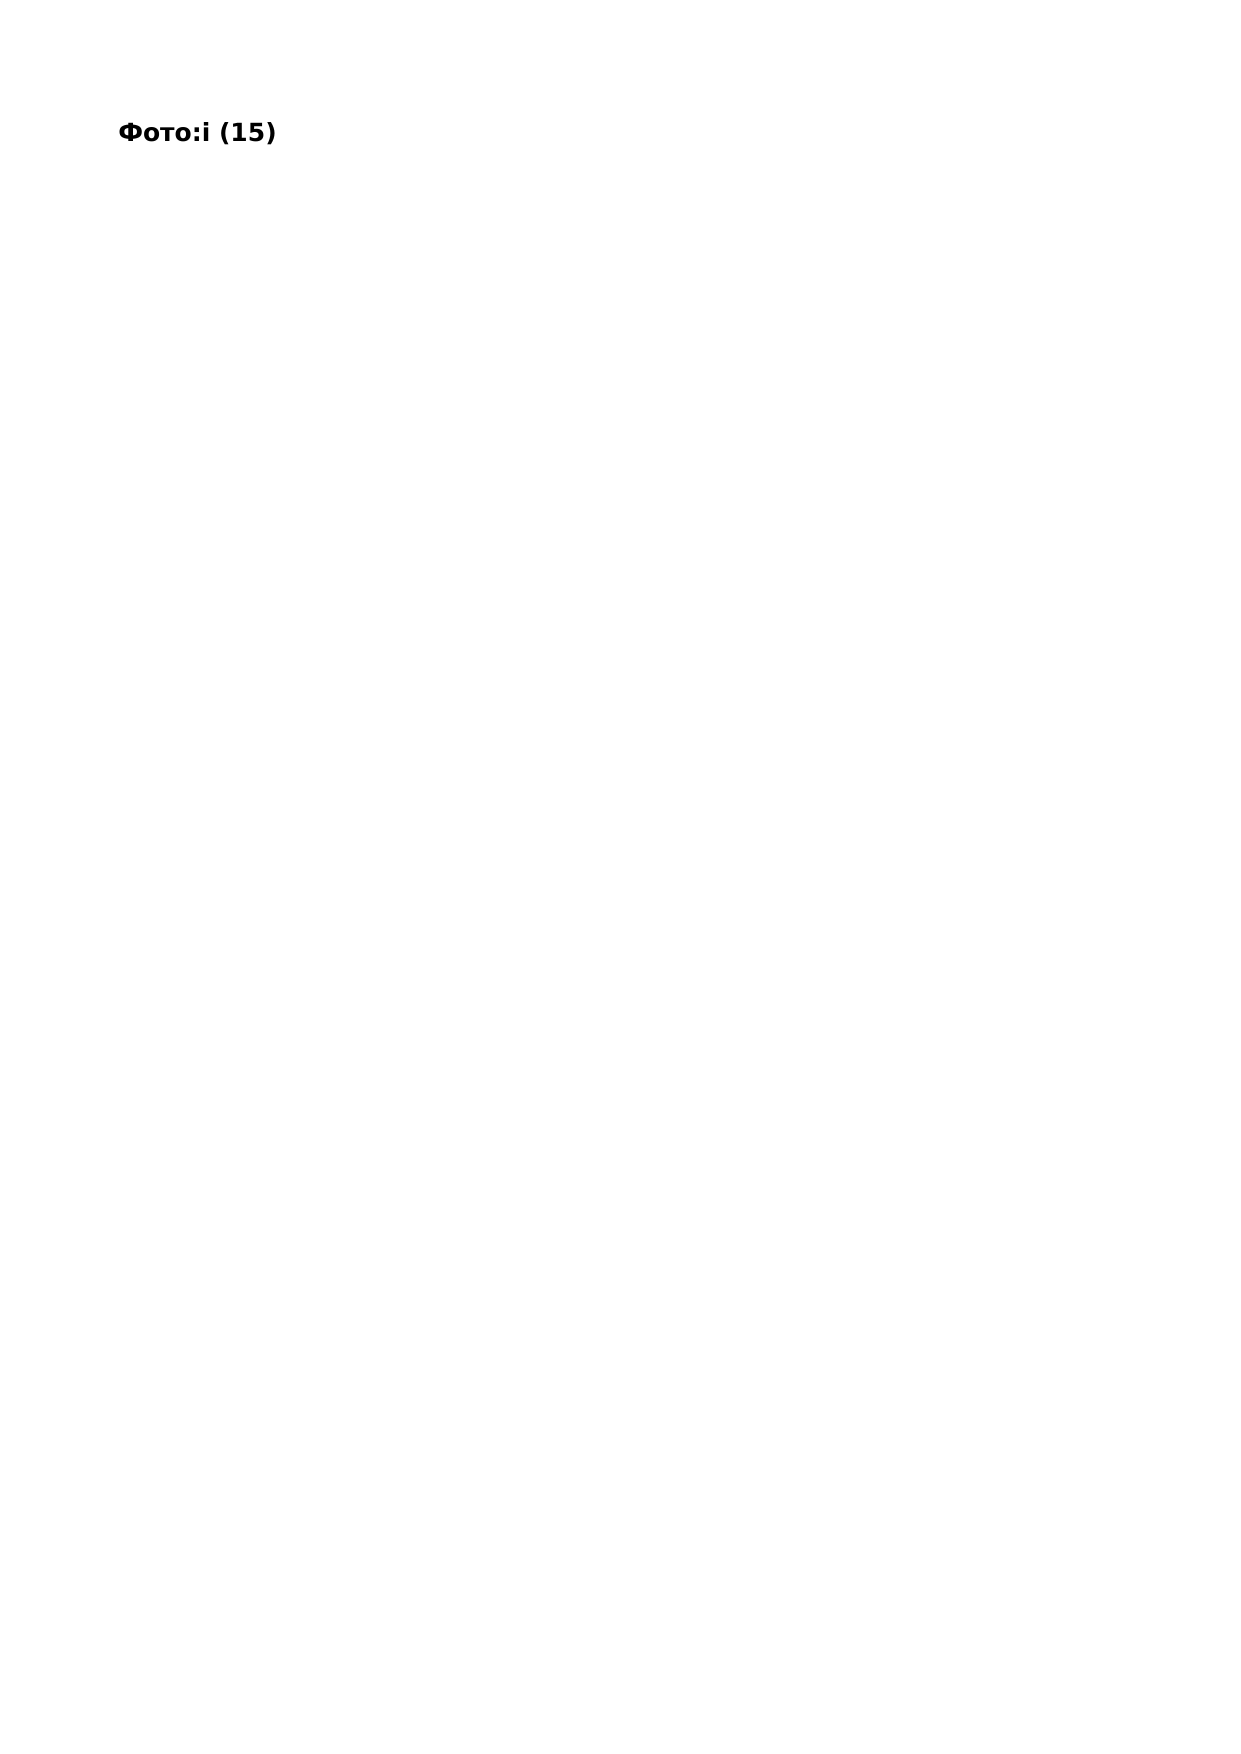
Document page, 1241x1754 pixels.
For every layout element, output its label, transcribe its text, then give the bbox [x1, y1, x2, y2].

subtitle Фото:i (15) [118, 118, 1122, 147]
